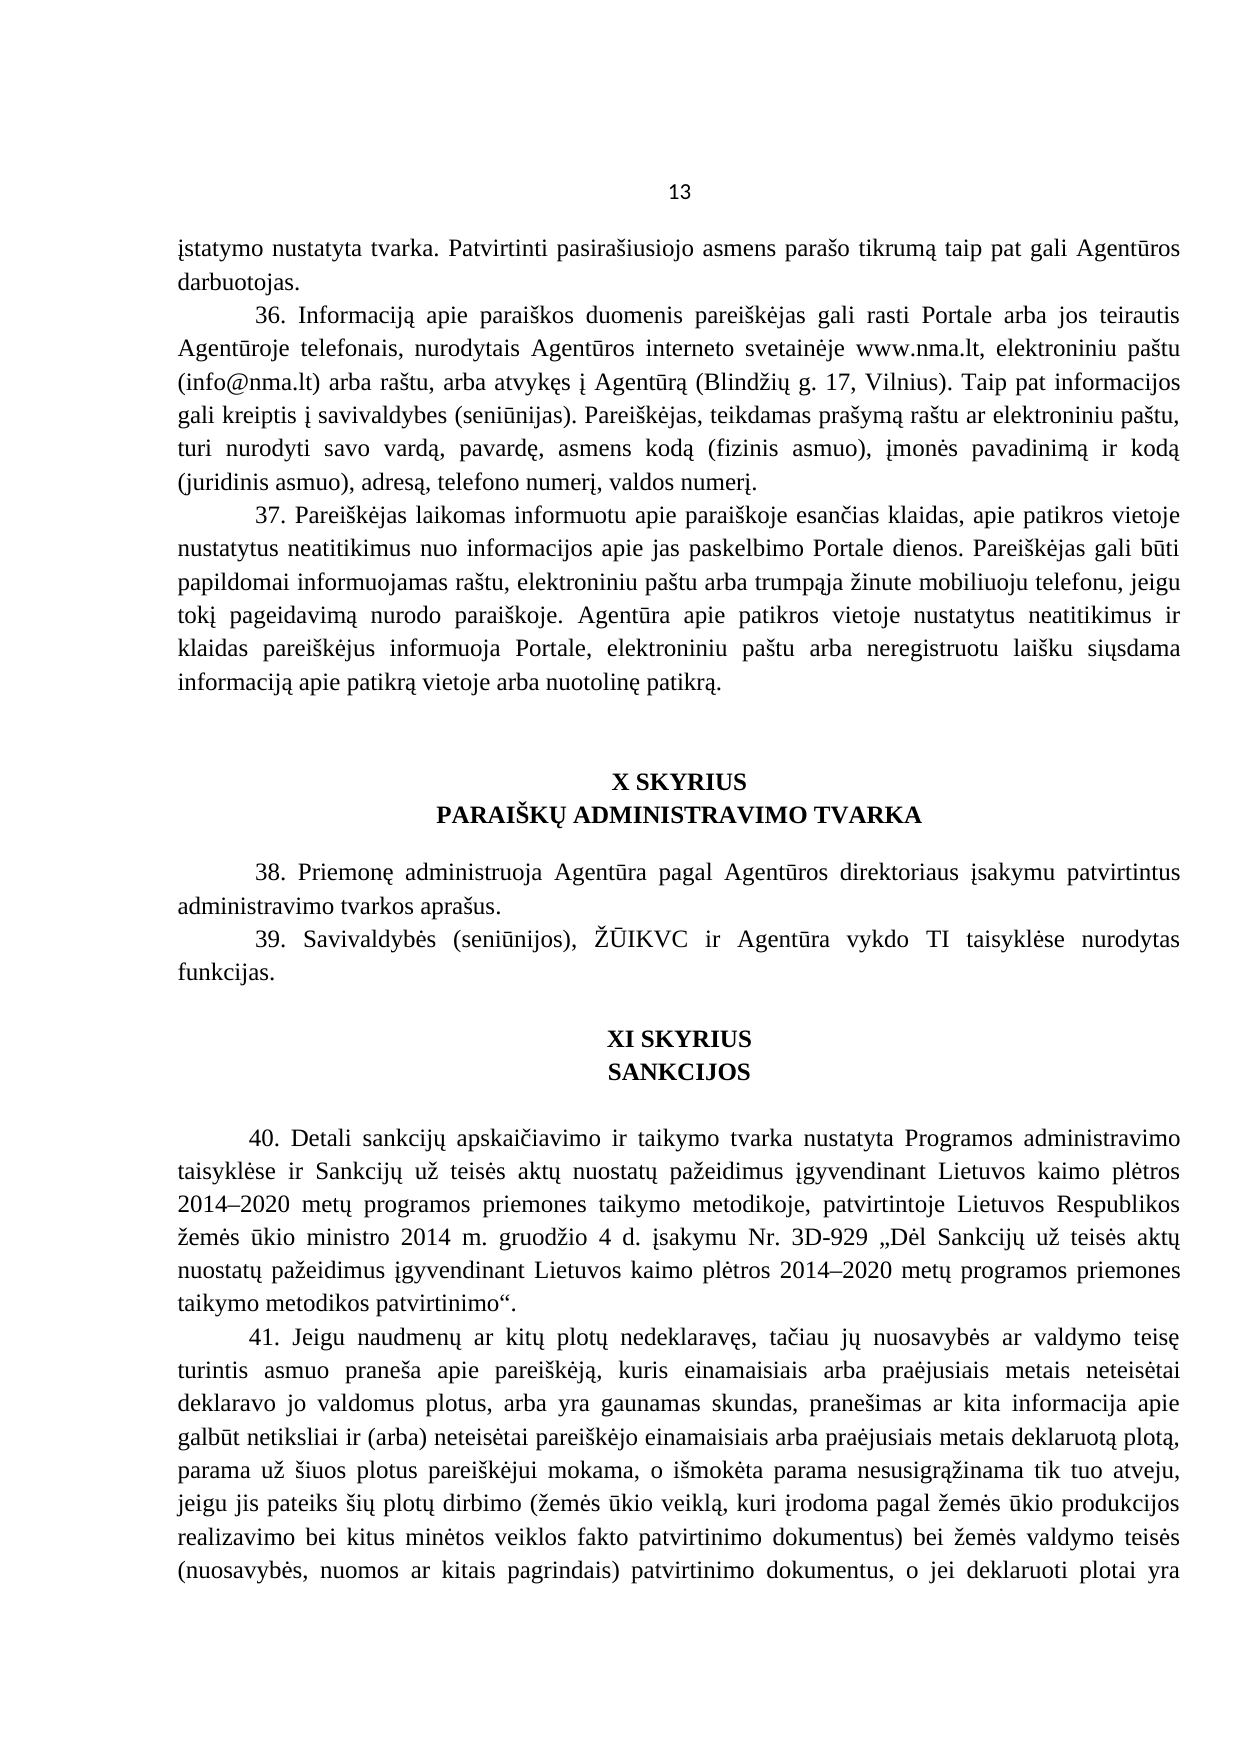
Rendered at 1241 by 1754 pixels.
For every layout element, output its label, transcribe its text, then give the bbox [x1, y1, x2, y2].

text XI SKYRIUS [177, 1024, 1181, 1053]
text 37. Pareiškėjas laikomas informuotu apie paraiškoje esančias klaidas, apie patikros vietoje nustatytus neatitikimus nuo informacijos apie jas paskelbimo Portale dienos. Pareiškėjas gali būti papildomai informuojamas raštu, elektroniniu paštu arba trumpąja žinute mobiliuoju telefonu, jeigu tokį pageidavimą nurodo paraiškoje. Agentūra apie patikros vietoje nustatytus neatitikimus ir klaidas pareiškėjus informuoja Portale, elektroniniu paštu arba neregistruotu laišku siųsdama informaciją apie patikrą vietoje arba nuotolinę patikrą. [177, 500, 1181, 695]
text SANKCIJOS [177, 1057, 1181, 1086]
text PARAIŠKŲ ADMINISTRAVIMO TVARKA [177, 800, 1181, 829]
text 41. Jeigu naudmenų ar kitų plotų nedeklaravęs, tačiau jų nuosavybės ar valdymo teisę turintis asmuo praneša apie pareiškėją, kuris einamaisiais arba praėjusiais metais neteisėtai deklaravo jo valdomus plotus, arba yra gaunamas skundas, pranešimas ar kita informacija apie galbūt netiksliai ir (arba) neteisėtai pareiškėjo einamaisiais arba praėjusiais metais deklaruotą plotą, parama už šiuos plotus pareiškėjui mokama, o išmokėta parama nesusigrąžinama tik tuo atveju, jeigu jis pateiks šių plotų dirbimo (žemės ūkio veiklą, kuri įrodoma pagal žemės ūkio produkcijos realizavimo bei kitus minėtos veiklos fakto patvirtinimo dokumentus) bei žemės valdymo teisės (nuosavybės, nuomos ar kitais pagrindais) patvirtinimo dokumentus, o jei deklaruoti plotai yra [177, 1322, 1181, 1584]
text 40. Detali sankcijų apskaičiavimo ir taikymo tvarka nustatyta Programos administravimo taisyklėse ir Sankcijų už teisės aktų nuostatų pažeidimus įgyvendinant Lietuvos kaimo plėtros 2014–2020 metų programos priemones taikymo metodikoje, patvirtintoje Lietuvos Respublikos žemės ūkio ministro 2014 m. gruodžio 4 d. įsakymu Nr. 3D-929 „Dėl Sankcijų už teisės aktų nuostatų pažeidimus įgyvendinant Lietuvos kaimo plėtros 2014–2020 metų programos priemones taikymo metodikos patvirtinimo“. [177, 1123, 1181, 1317]
text įstatymo nustatyta tvarka. Patvirtinti pasirašiusiojo asmens parašo tikrumą taip pat gali Agentūros darbuotojas. [177, 233, 1181, 295]
text X SKYRIUS [177, 767, 1181, 795]
text 38. Priemonę administruoja Agentūra pagal Agentūros direktoriaus įsakymu patvirtintus administravimo tvarkos aprašus. [177, 857, 1181, 919]
text 36. Informaciją apie paraiškos duomenis pareiškėjas gali rasti Portale arba jos teirautis Agentūroje telefonais, nurodytais Agentūros interneto svetainėje www.nma.lt, elektroniniu paštu (info@nma.lt) arba raštu, arba atvykęs į Agentūrą (Blindžių g. 17, Vilnius). Taip pat informacijos gali kreiptis į savivaldybes (seniūnijas). Pareiškėjas, teikdamas prašymą raštu ar elektroniniu paštu, turi nurodyti savo vardą, pavardę, asmens kodą (fizinis asmuo), įmonės pavadinimą ir kodą (juridinis asmuo), adresą, telefono numerį, valdos numerį. [177, 300, 1181, 495]
text 39. Savivaldybės (seniūnijos), ŽŪIKVC ir Agentūra vykdo TI taisyklėse nurodytas funkcijas. [177, 924, 1181, 986]
